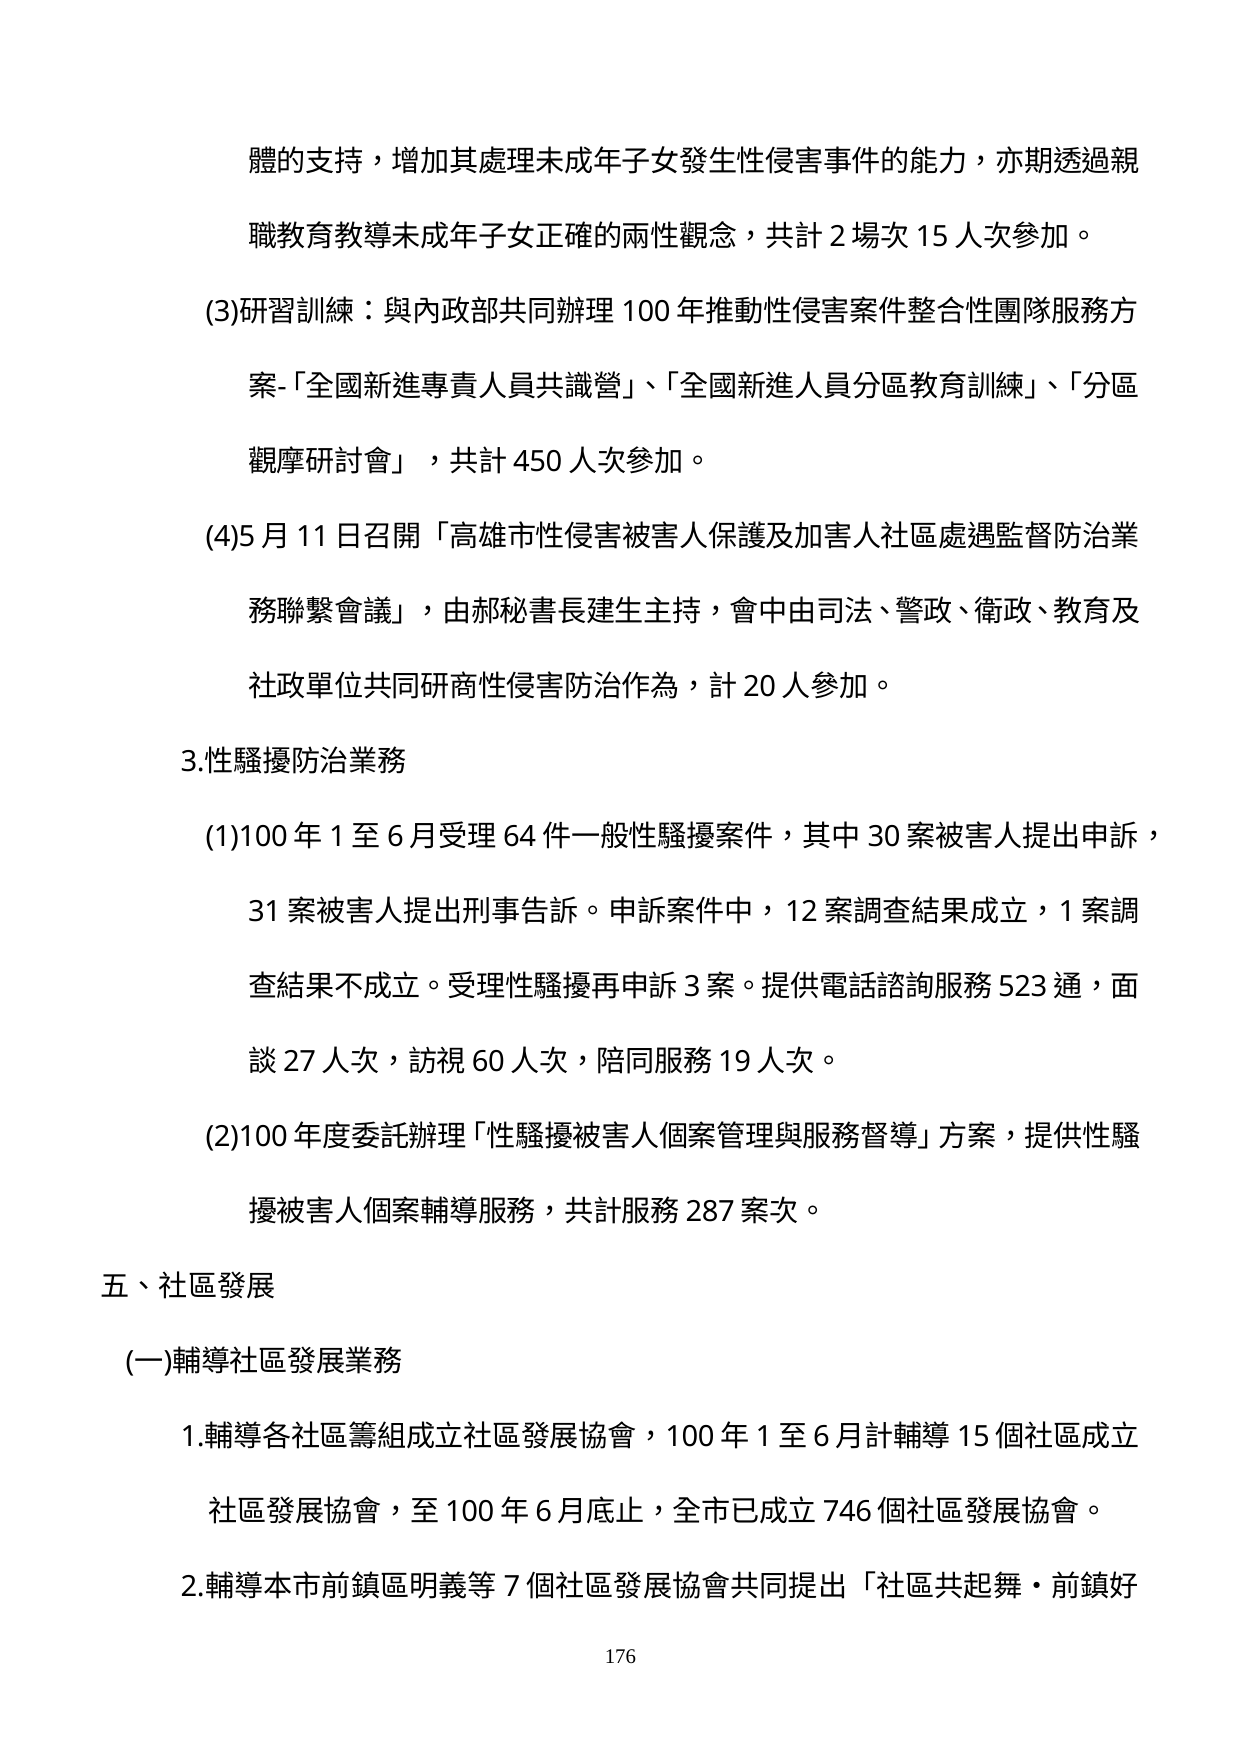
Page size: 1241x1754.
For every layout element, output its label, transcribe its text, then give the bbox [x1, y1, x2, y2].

text 1.輔導各社區籌組成立社區發展協會，100年1至6月計輔導15個社區成立社區發展協會，至100年6月底止，全市已成立746個社區發展協會。 [180, 1396, 1140, 1546]
text 3.性騷擾防治業務 [180, 721, 1140, 796]
text 2.輔導本市前鎮區明義等7個社區發展協會共同提出「社區共起舞‧前鎮好 [180, 1546, 1140, 1621]
text (3)研習訓練：與內政部共同辦理100年推動性侵害案件整合性團隊服務方案-「全國新進專責人員共識營」、「全國新進人員分區教育訓練」、「分區觀摩研討會」，共計450人次參加。 [205, 271, 1140, 496]
text (4)5月11日召開「高雄市性侵害被害人保護及加害人社區處遇監督防治業務聯繫會議」，由郝秘書長建生主持，會中由司法、警政、衛政、教育及社政單位共同研商性侵害防治作為，計20人參加。 [205, 496, 1140, 721]
text 體的支持，增加其處理未成年子女發生性侵害事件的能力，亦期透過親職教育教導未成年子女正確的兩性觀念，共計2場次15人次參加。 [205, 121, 1140, 271]
text (1)100年1至6月受理64件一般性騷擾案件，其中30案被害人提出申訴，31案被害人提出刑事告訴。申訴案件中，12案調查結果成立，1案調查結果不成立。受理性騷擾再申訴3案。提供電話諮詢服務523通，面談27人次，訪視60人次，陪同服務19人次。 [205, 796, 1140, 1096]
text 五、社區發展 [100, 1246, 1140, 1321]
text (一)輔導社區發展業務 [125, 1321, 1140, 1396]
text (2)100年度委託辦理「性騷擾被害人個案管理與服務督導」方案，提供性騷擾被害人個案輔導服務，共計服務287案次。 [205, 1096, 1140, 1246]
